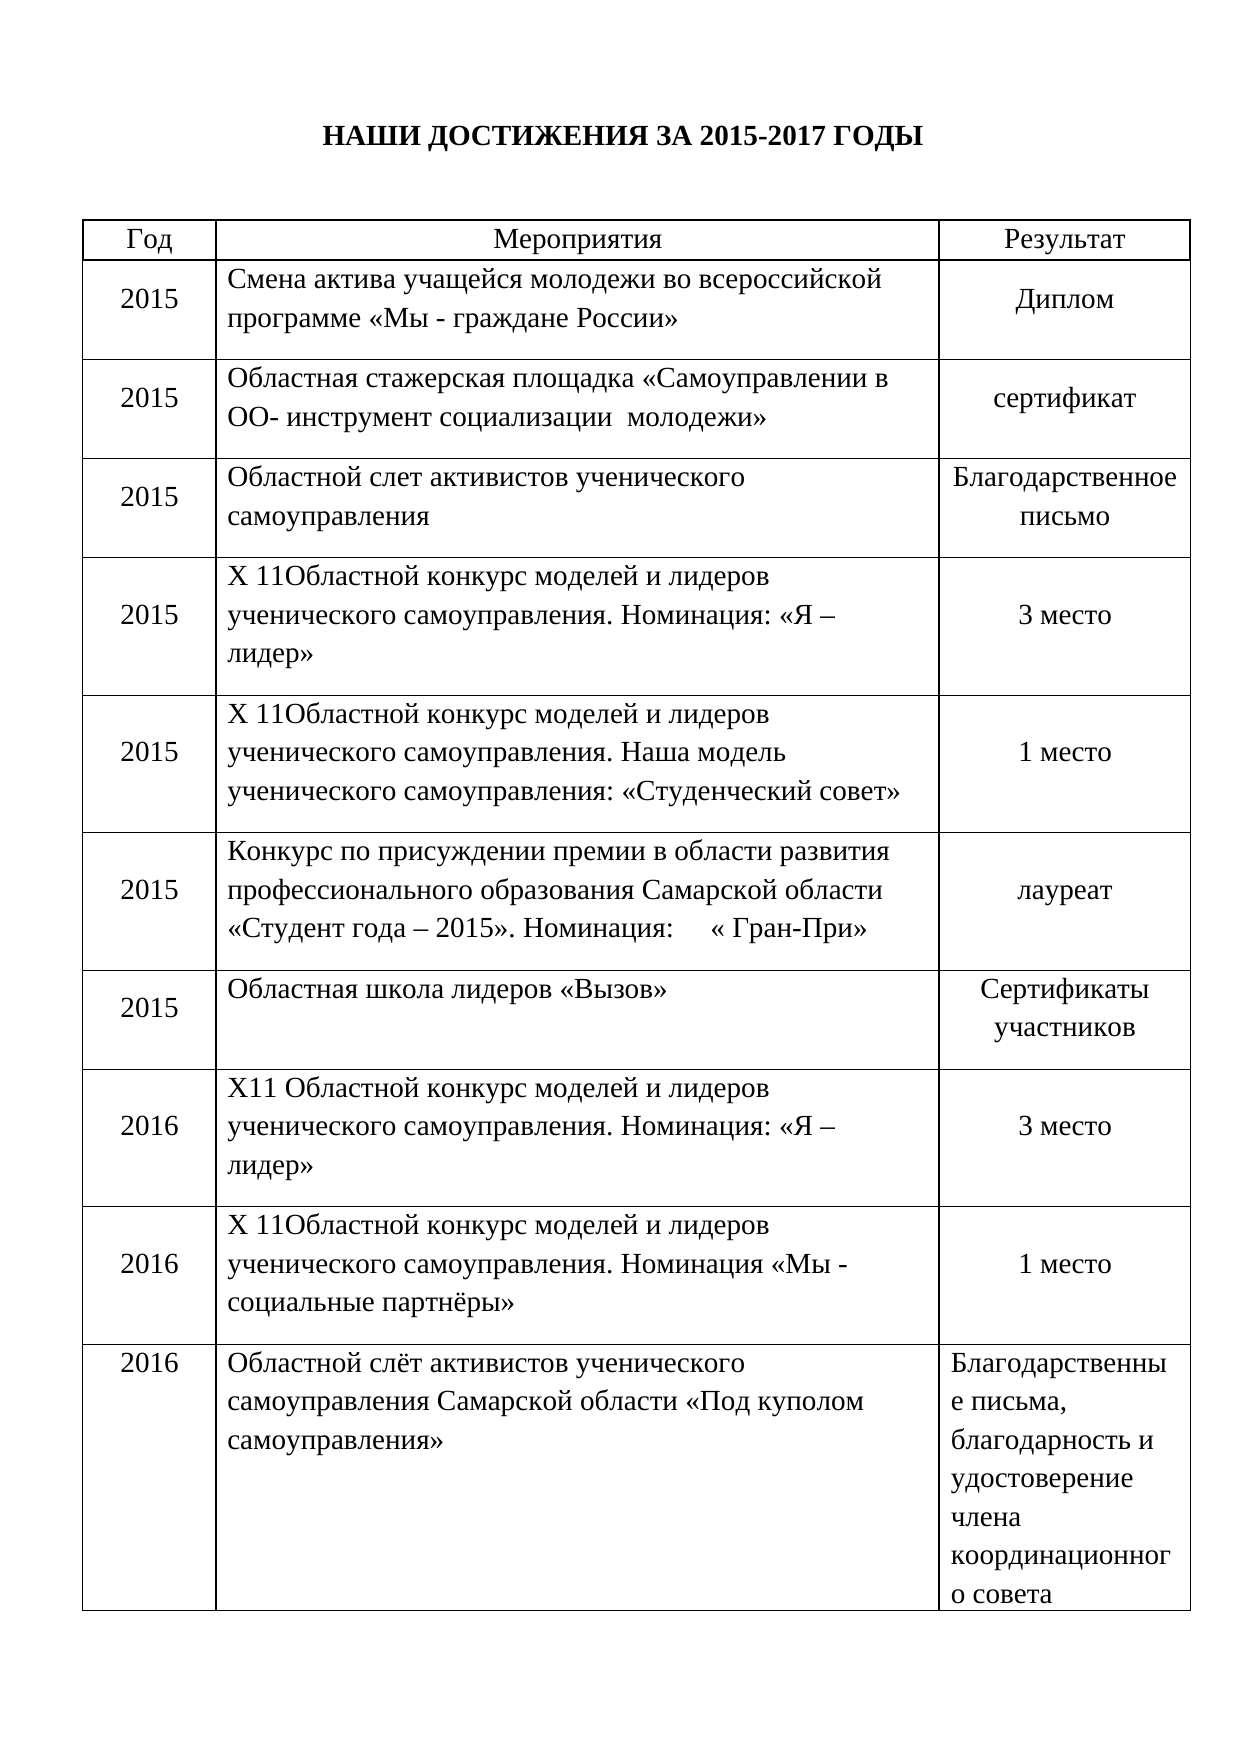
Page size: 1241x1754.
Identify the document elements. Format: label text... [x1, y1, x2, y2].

table_cell 2016 [83, 1070, 215, 1206]
table_cell 2015 [83, 360, 215, 458]
table_cell Смена актива учащейся молодежи во всероссийской программе «Мы - граждане России» [217, 261, 938, 359]
table_cell 2015 [83, 696, 215, 832]
table_cell 1 место [940, 696, 1190, 832]
table_header Год [84, 221, 215, 259]
table_cell Конкурс по присуждении премии в области развития профессионального образования Самарской области «Студент года – 2015». Номинация: « Гран-При» [217, 833, 938, 970]
table_cell Областной слет активистов ученического самоуправления [217, 459, 938, 557]
table_cell Областная школа лидеров «Вызов» [217, 971, 938, 1069]
text НАШИ ДОСТИЖЕНИЯ ЗА 2015-2017 ГОДЫ [94, 118, 1152, 152]
table_cell 2015 [83, 558, 215, 695]
table_cell Х11 Областной конкурс моделей и лидеров ученического самоуправления. Номинация: «Я – лидер» [217, 1070, 938, 1206]
table_cell Сертификаты участников [940, 971, 1190, 1069]
table_cell Х 11Областной конкурс моделей и лидеров ученического самоуправления. Номинация: «Я – лидер» [217, 558, 938, 695]
table_cell Благодарственное письмо [940, 459, 1190, 557]
table_cell Областная стажерская площадка «Самоуправлении в ОО- инструмент социализации молодежи» [217, 360, 938, 458]
table_header Результат [940, 221, 1189, 259]
table_cell 1 место [940, 1207, 1190, 1344]
table_cell Диплом [940, 261, 1190, 359]
table_cell Х 11Областной конкурс моделей и лидеров ученического самоуправления. Номинация «Мы -социальные партнёры» [217, 1207, 938, 1344]
table_cell 2015 [83, 459, 215, 557]
table_header Мероприятия [217, 221, 938, 259]
table_cell лауреат [940, 833, 1190, 970]
table_cell 2016 [83, 1345, 215, 1609]
table_cell 3 место [940, 558, 1190, 695]
table_cell сертификат [940, 360, 1190, 458]
table_cell Х 11Областной конкурс моделей и лидеров ученического самоуправления. Наша модель ученического самоуправления: «Студенческий совет» [217, 696, 938, 832]
table_cell 2015 [83, 971, 215, 1069]
table_cell Областной слёт активистов ученического самоуправления Самарской области «Под куполом самоуправления» [217, 1345, 938, 1609]
table_cell 2015 [83, 833, 215, 970]
table_cell 2015 [83, 261, 215, 359]
table_cell 2016 [83, 1207, 215, 1344]
table_cell 3 место [940, 1070, 1190, 1206]
table_cell Благодарственные письма, благодарность и удостоверение члена координационного совета [940, 1345, 1190, 1609]
